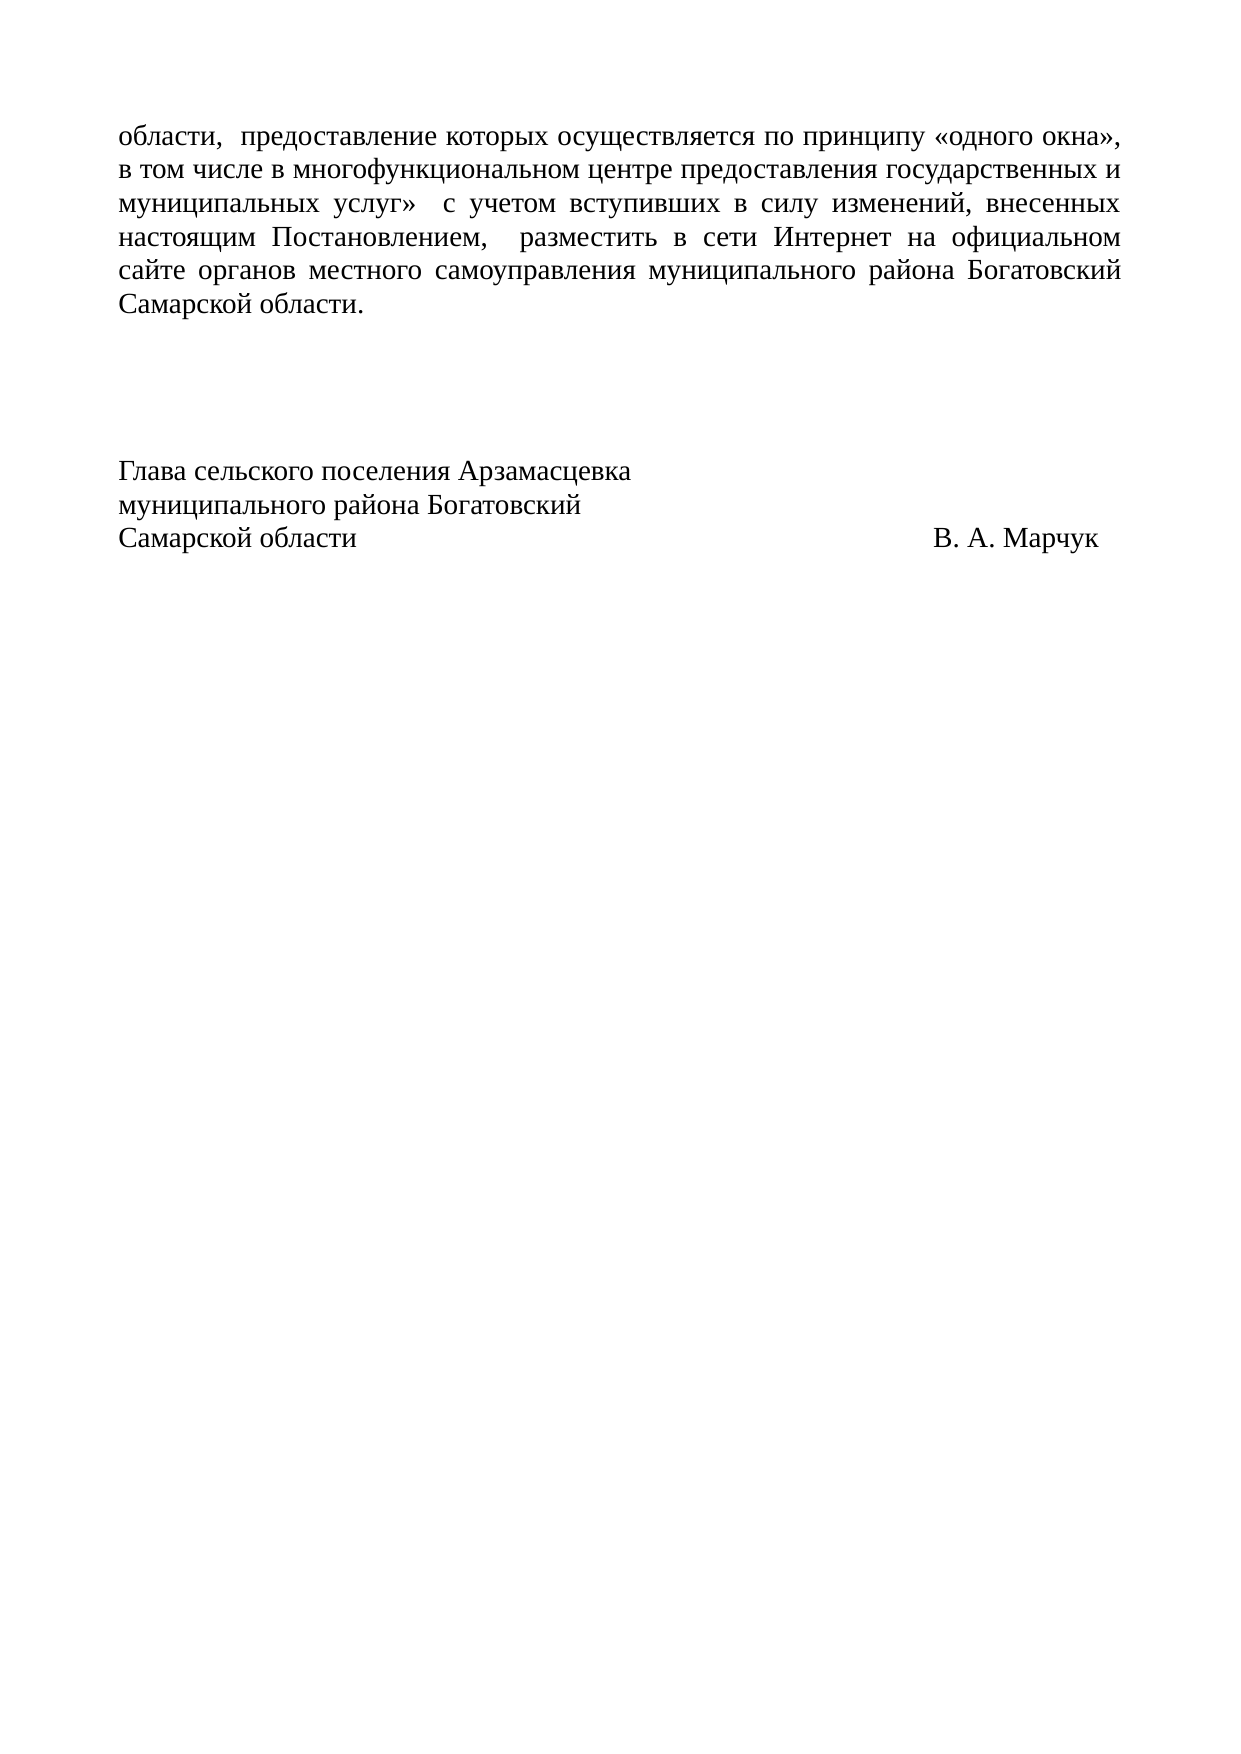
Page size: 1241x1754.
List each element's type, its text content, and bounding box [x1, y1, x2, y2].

text области, предоставление которых осуществляется по принципу «одного окна», в том числе в многофункциональном центре предоставления государственных и муниципальных услуг» с учетом вступивших в силу изменений, внесенных настоящим Постановлением, разместить в сети Интернет на официальном сайте органов местного самоуправления муниципального района Богатовский Самарской области. [118, 118, 1122, 319]
text Самарской области В. А. Марчук [118, 521, 1122, 554]
text Глава сельского поселения Арзамасцевка [118, 453, 1122, 487]
text муниципального района Богатовский [118, 487, 1122, 521]
